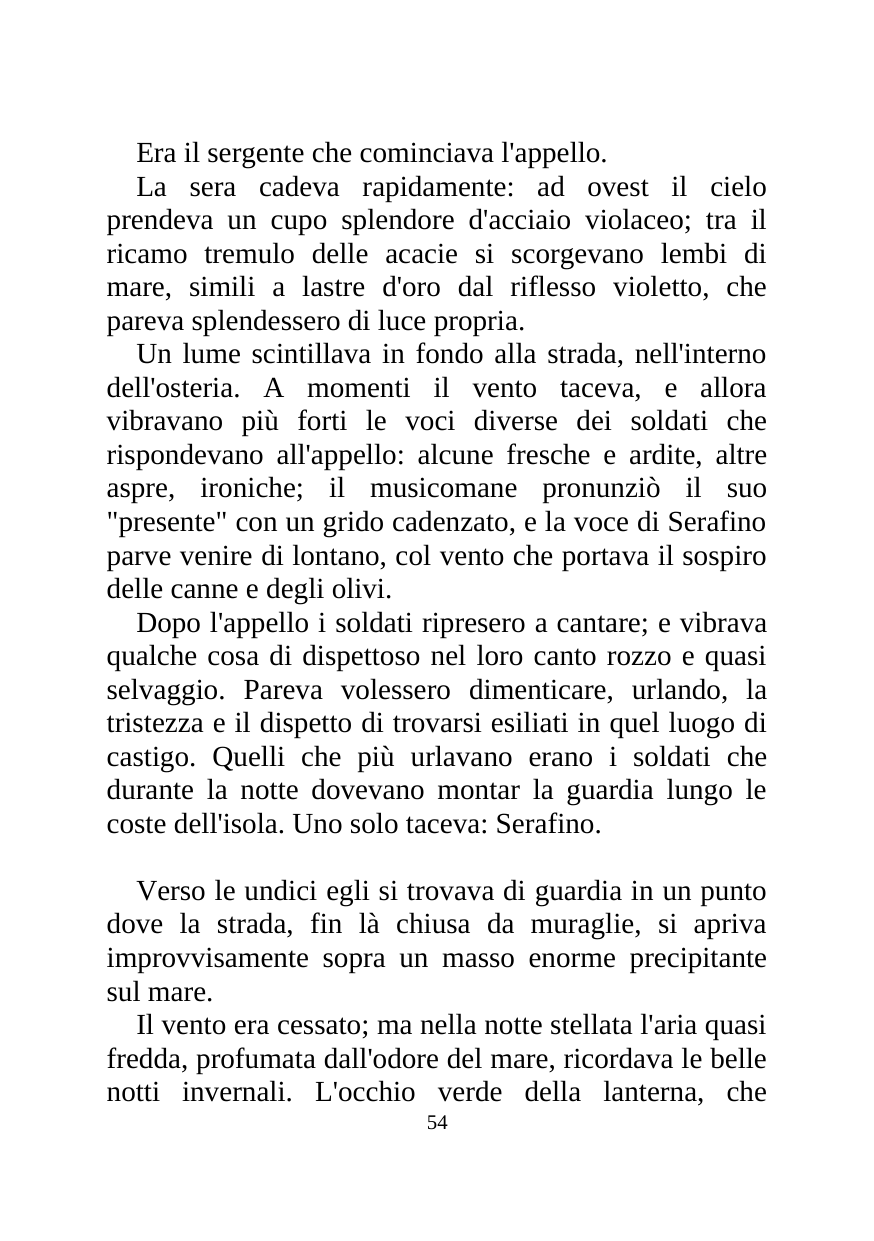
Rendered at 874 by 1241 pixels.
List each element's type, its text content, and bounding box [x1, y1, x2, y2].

text Il vento era cessato; ma nella notte stellata l'aria quasi fredda, profumata dall'odore del mare, ricordava le belle notti invernali. L'occhio verde della lanterna, che [106, 1007, 768, 1108]
text La sera cadeva rapidamente: ad ovest il cielo prendeva un cupo splendore d'acciaio violaceo; tra il ricamo tremulo delle acacie si scorgevano lembi di mare, simili a lastre d'oro dal riflesso violetto, che pareva splendessero di luce propria. [106, 169, 768, 336]
text Era il sergente che cominciava l'appello. [106, 135, 768, 169]
text Dopo l'appello i soldati ripresero a cantare; e vibrava qualche cosa di dispettoso nel loro canto rozzo e quasi selvaggio. Pareva volessero dimenticare, urlando, la tristezza e il dispetto di trovarsi esiliati in quel luogo di castigo. Quelli che più urlavano erano i soldati che durante la notte dovevano montar la guardia lungo le coste dell'isola. Uno solo taceva: Serafino. [106, 605, 768, 839]
text Un lume scintillava in fondo alla strada, nell'interno dell'osteria. A momenti il vento taceva, e allora vibravano più forti le voci diverse dei soldati che rispondevano all'appello: alcune fresche e ardite, altre aspre, ironiche; il musicomane pronunziò il suo "presente" con un grido cadenzato, e la voce di Serafino parve venire di lontano, col vento che portava il sospiro delle canne e degli olivi. [106, 336, 768, 605]
text Verso le undici egli si trovava di guardia in un punto dove la strada, fin là chiusa da muraglie, si apriva improvvisamente sopra un masso enorme precipitante sul mare. [106, 873, 768, 1007]
